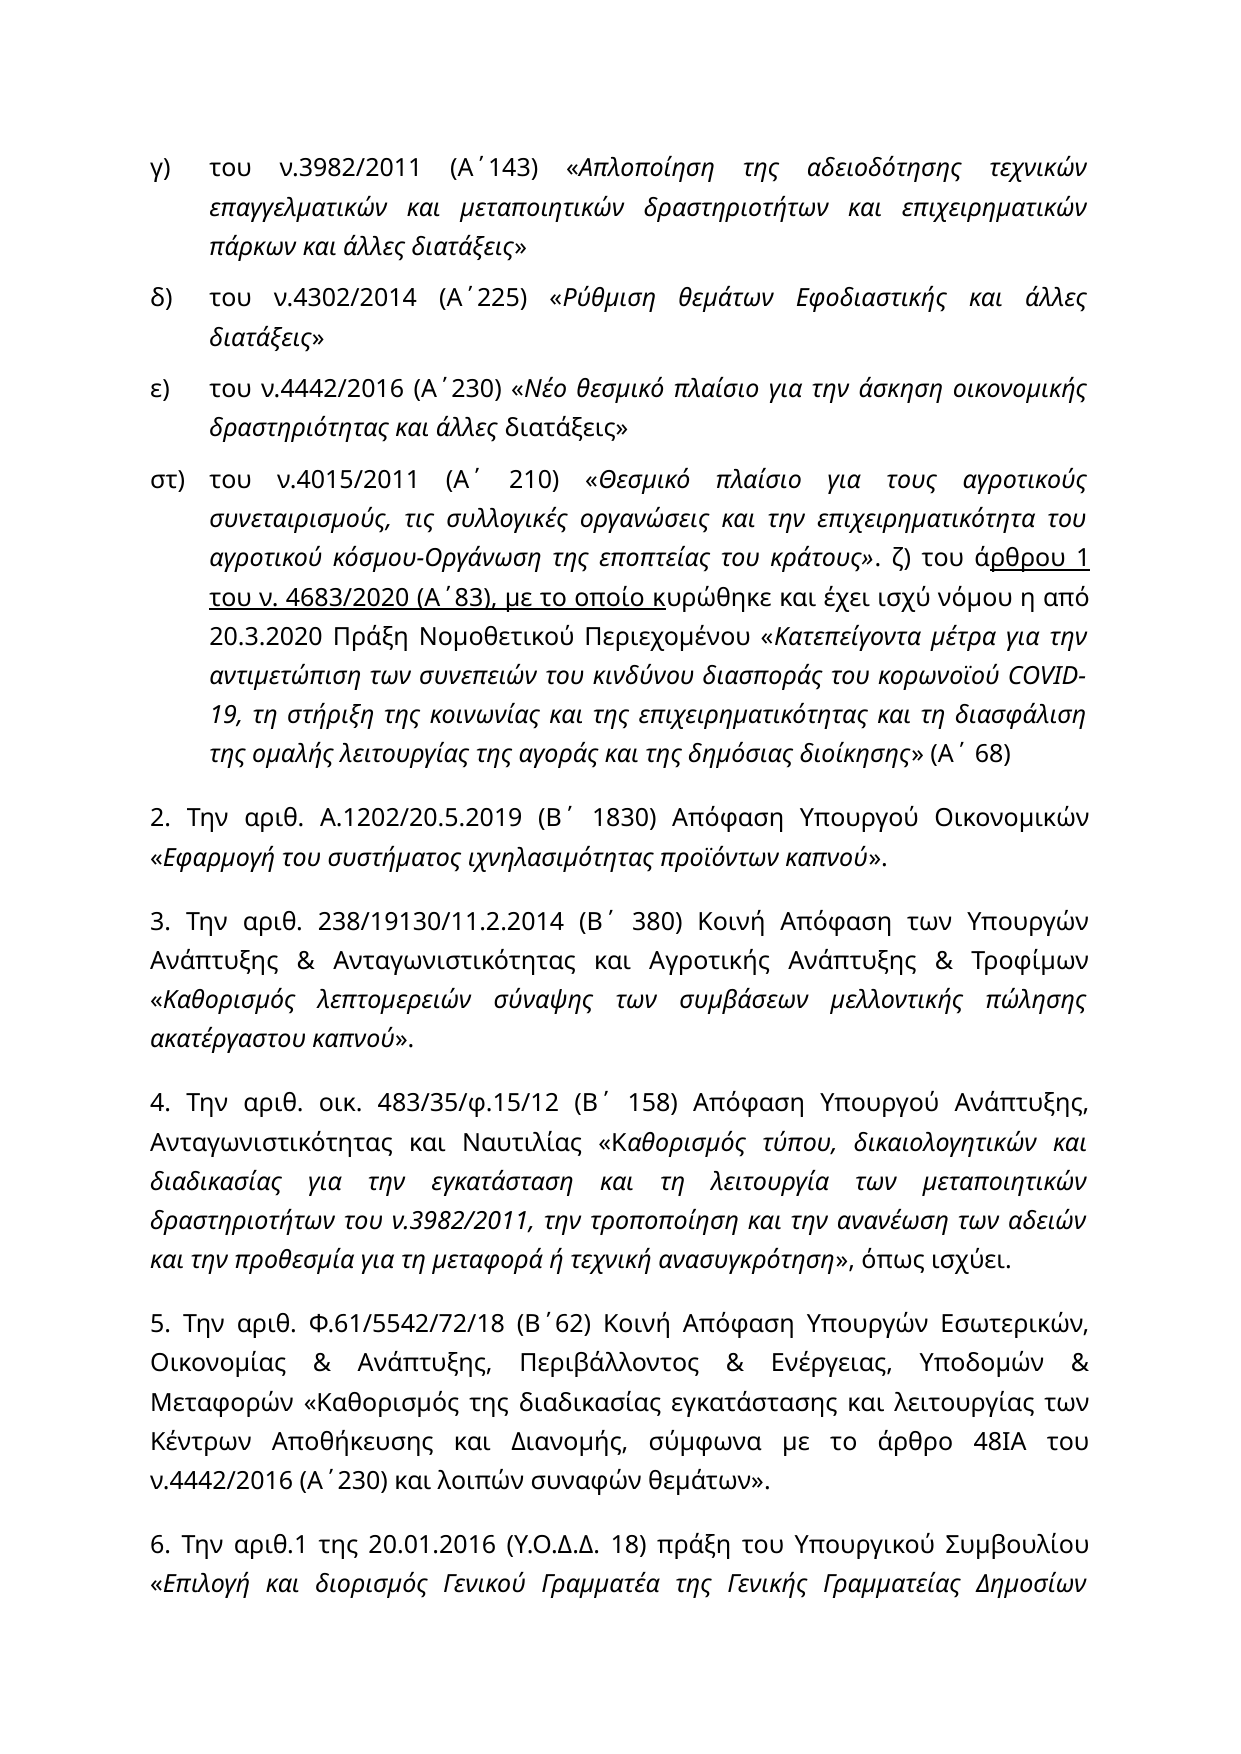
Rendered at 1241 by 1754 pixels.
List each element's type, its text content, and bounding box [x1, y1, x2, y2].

list ε) του ν.4442/2016 (Α΄230) «Νέο θεσμικό πλαίσιο για την άσκηση οικονομικής δραστηριότητας και άλλες διατάξεις» [150, 371, 1090, 444]
text 5. Την αριθ. Φ.61/5542/72/18 (Β΄62) Κοινή Απόφαση Υπουργών Εσωτερικών, Οικονομίας & Ανάπτυξης, Περιβάλλοντος & Ενέργειας, Υποδομών & Μεταφορών «Καθορισμός της διαδικασίας εγκατάστασης και λειτουργίας των Κέντρων Αποθήκευσης και Διανομής, σύμφωνα με το άρθρο 48ΙΑ του ν.4442/2016 (Α΄230) και λοιπών συναφών θεμάτων». [150, 1306, 1090, 1497]
text 3. Την αριθ. 238/19130/11.2.2014 (Β΄ 380) Κοινή Απόφαση των Υπουργών Ανάπτυξης & Ανταγωνιστικότητας και Αγροτικής Ανάπτυξης & Τροφίμων «Καθορισμός λεπτομερειών σύναψης των συμβάσεων μελλοντικής πώλησης ακατέργαστου καπνού». [150, 903, 1090, 1055]
list δ) του ν.4302/2014 (Α΄225) «Ρύθμιση θεμάτων Εφοδιαστικής και άλλες διατάξεις» [150, 280, 1090, 353]
list στ) του ν.4015/2011 (Α΄ 210) «Θεσμικό πλαίσιο για τους αγροτικούς συνεταιρισμούς, τις συλλογικές οργανώσεις και την επιχειρηματικότητα του αγροτικού κόσμου-Οργάνωση της εποπτείας του κράτους». ζ) του άρθρου 1 του ν. 4683/2020 (Α΄83), με το οποίο κυρώθηκε και έχει ισχύ νόμου η από 20.3.2020 Πράξη Νομοθετικού Περιεχομένου «Κατεπείγοντα μέτρα για την αντιμετώπιση των συνεπειών του κινδύνου διασποράς του κορωνοϊού COVID-19, τη στήριξη της κοινωνίας και της επιχειρηματικότητας και τη διασφάλιση της ομαλής λειτουργίας της αγοράς και της δημόσιας διοίκησης» (Α΄ 68) [150, 462, 1090, 770]
list γ) του ν.3982/2011 (Α΄143) «Απλοποίηση της αδειοδότησης τεχνικών επαγγελματικών και μεταποιητικών δραστηριοτήτων και επιχειρηματικών πάρκων και άλλες διατάξεις» [150, 150, 1090, 262]
text 6. Την αριθ.1 της 20.01.2016 (Υ.Ο.Δ.Δ. 18) πράξη του Υπουργικού Συμβουλίου «Επιλογή και διορισμός Γενικού Γραμματέα της Γενικής Γραμματείας Δημοσίων [150, 1527, 1090, 1600]
text 4. Την αριθ. οικ. 483/35/φ.15/12 (Β΄ 158) Απόφαση Υπουργού Ανάπτυξης, Ανταγωνιστικότητας και Ναυτιλίας «Καθορισμός τύπου, δικαιολογητικών και διαδικασίας για την εγκατάσταση και τη λειτουργία των μεταποιητικών δραστηριοτήτων του ν.3982/2011, την τροποποίηση και την ανανέωση των αδειών και την προθεσμία για τη μεταφορά ή τεχνική ανασυγκρότηση», όπως ισχύει. [150, 1085, 1090, 1276]
text 2. Την αριθ. Α.1202/20.5.2019 (Β΄ 1830) Απόφαση Υπουργού Οικονομικών «Εφαρμογή του συστήματος ιχνηλασιμότητας προϊόντων καπνού». [150, 800, 1090, 873]
